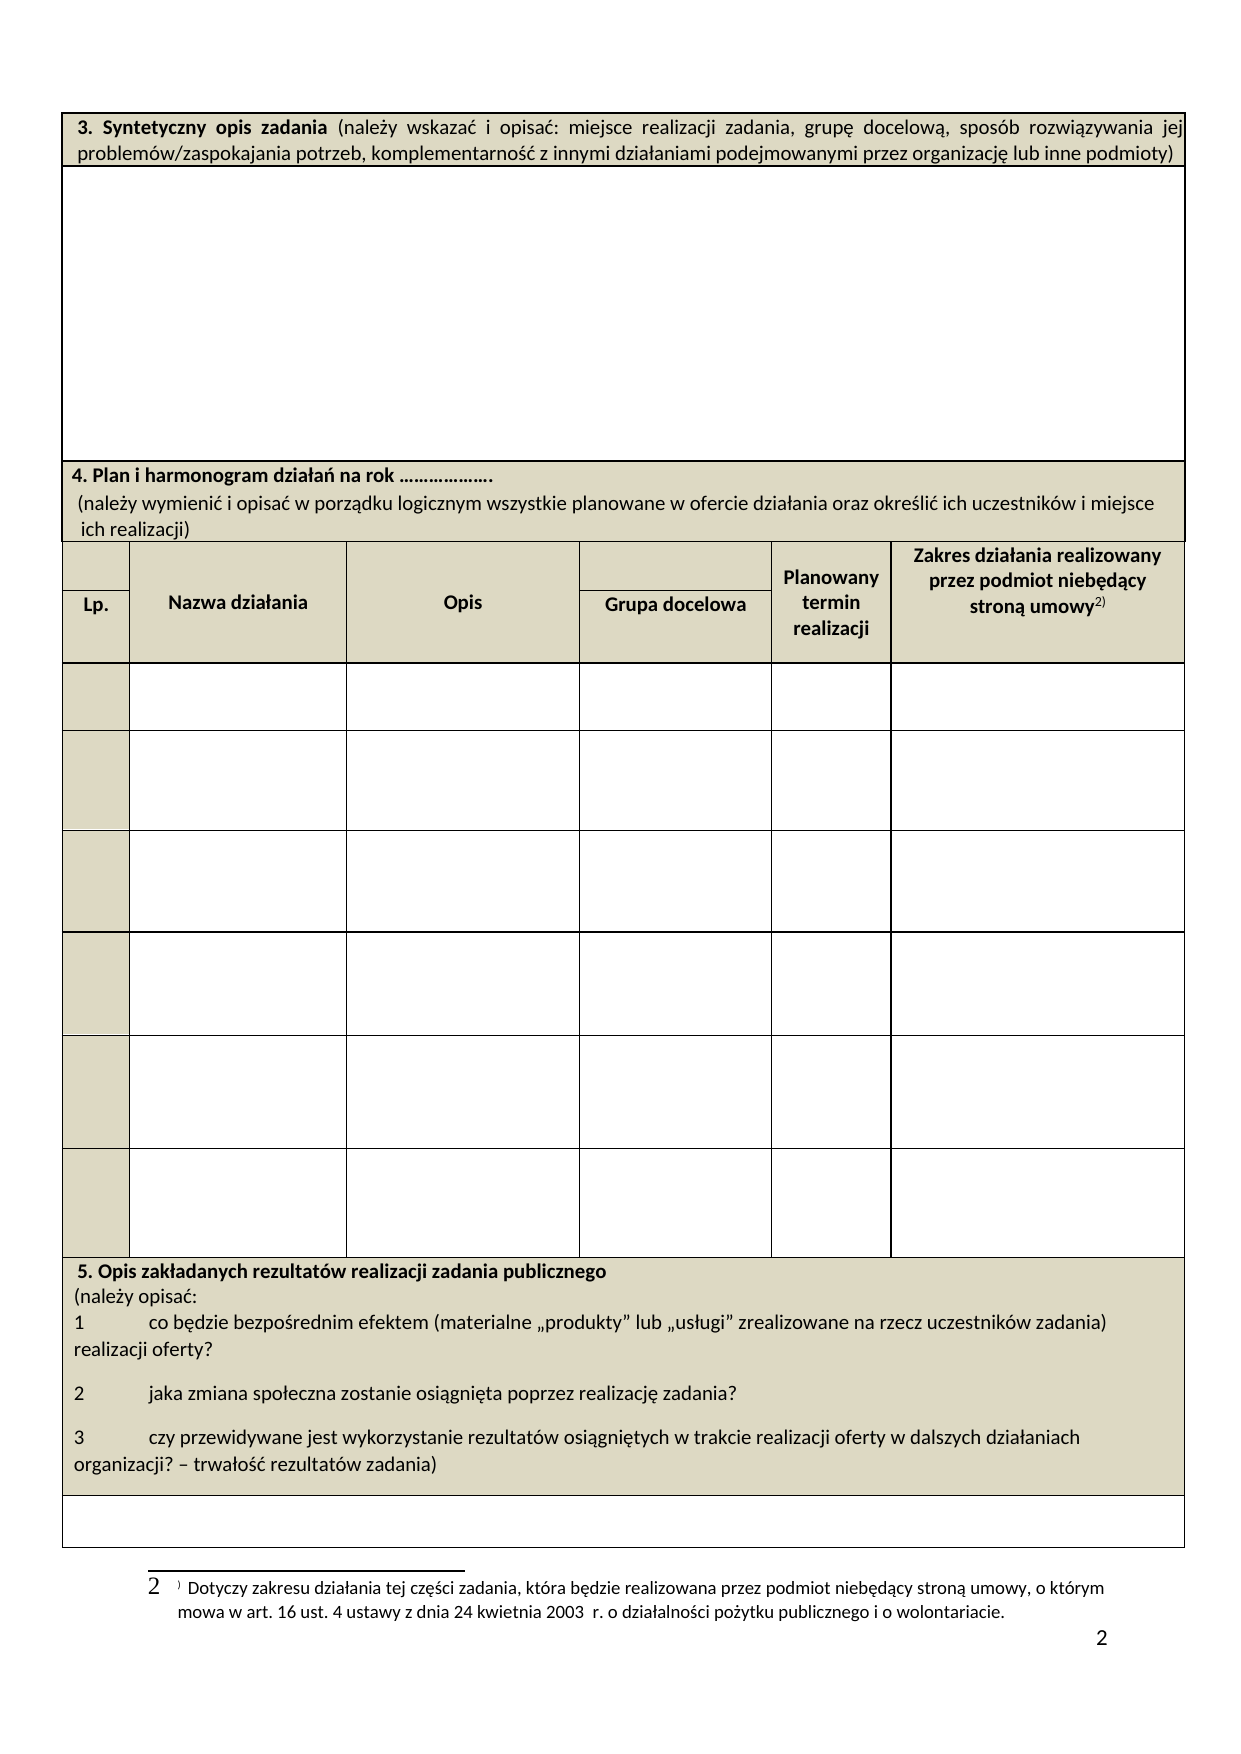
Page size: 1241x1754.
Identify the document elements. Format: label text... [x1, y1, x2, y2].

table_cell [130, 1036, 346, 1148]
table_cell [580, 1036, 771, 1148]
table_cell [347, 831, 579, 931]
table_cell [63, 1036, 129, 1148]
table_cell [892, 831, 1184, 931]
table_cell [347, 664, 579, 730]
table_cell [347, 933, 579, 1034]
table_cell [347, 1036, 579, 1148]
table_cell [580, 542, 771, 590]
table_cell 5. Opis zakładanych rezultatów realizacji zadania publicznego (należy opisać: co będzie bezpośrednim efektem (materialne „produkty” lub „usługi” zrealizowane na rzecz uczestników zadania) realizacji oferty? jaka zmiana społeczna zostanie osiągnięta poprzez realizację zadania? czy przewidywane jest wykorzystanie rezultatów osiągniętych w trakcie realizacji oferty w dalszych działaniach organizacji? – trwałość rezultatów zadania) [63, 1258, 1184, 1495]
table_cell [130, 1149, 346, 1257]
table_cell Planowany termin realizacji [772, 542, 890, 662]
table_cell [63, 167, 1184, 460]
table_cell [63, 542, 129, 590]
table_cell [580, 1149, 771, 1257]
table_cell [772, 664, 890, 730]
table_cell [63, 664, 129, 730]
table_cell [63, 1149, 129, 1257]
table_cell [772, 933, 890, 1034]
table_cell [892, 1036, 1184, 1148]
table_cell [347, 731, 579, 829]
table_cell [130, 731, 346, 829]
table_cell [580, 933, 771, 1034]
table_cell Opis [347, 542, 579, 662]
table_cell [892, 731, 1184, 829]
table_cell [772, 731, 890, 829]
table_cell [63, 731, 129, 829]
table_cell [130, 831, 346, 931]
table_cell [580, 731, 771, 829]
table_cell [892, 933, 1184, 1034]
table_cell [347, 1149, 579, 1257]
table_cell [772, 1149, 890, 1257]
table_cell [63, 1496, 1184, 1547]
table_cell [892, 664, 1184, 730]
table_cell [580, 831, 771, 931]
table_cell Grupa docelowa [580, 591, 771, 662]
table_cell [772, 831, 890, 931]
table_cell 4. Plan i harmonogram działań na rok ………………. (należy wymienić i opisać w porządku logicznym wszystkie planowane w ofercie działania oraz określić ich uczestników i miejsce ich realizacji) [63, 462, 1184, 541]
table_cell 3. Syntetyczny opis zadania (należy wskazać i opisać: miejsce realizacji zadania, grupę docelową, sposób rozwiązywania jej problemów/zaspokajania potrzeb, komplementarność z innymi działaniami podejmowanymi przez organizację lub inne podmioty) [63, 114, 1184, 165]
table_cell [772, 1036, 890, 1148]
table_cell Nazwa działania [130, 542, 346, 662]
table_cell [130, 933, 346, 1034]
table_cell [63, 831, 129, 931]
table_cell [580, 664, 771, 730]
table_cell Lp. [63, 591, 129, 662]
table_cell [63, 933, 129, 1034]
table_cell Zakres działania realizowany przez podmiot niebędący stroną umowy) [892, 542, 1184, 662]
table_cell [130, 664, 346, 730]
table_cell [892, 1149, 1184, 1257]
